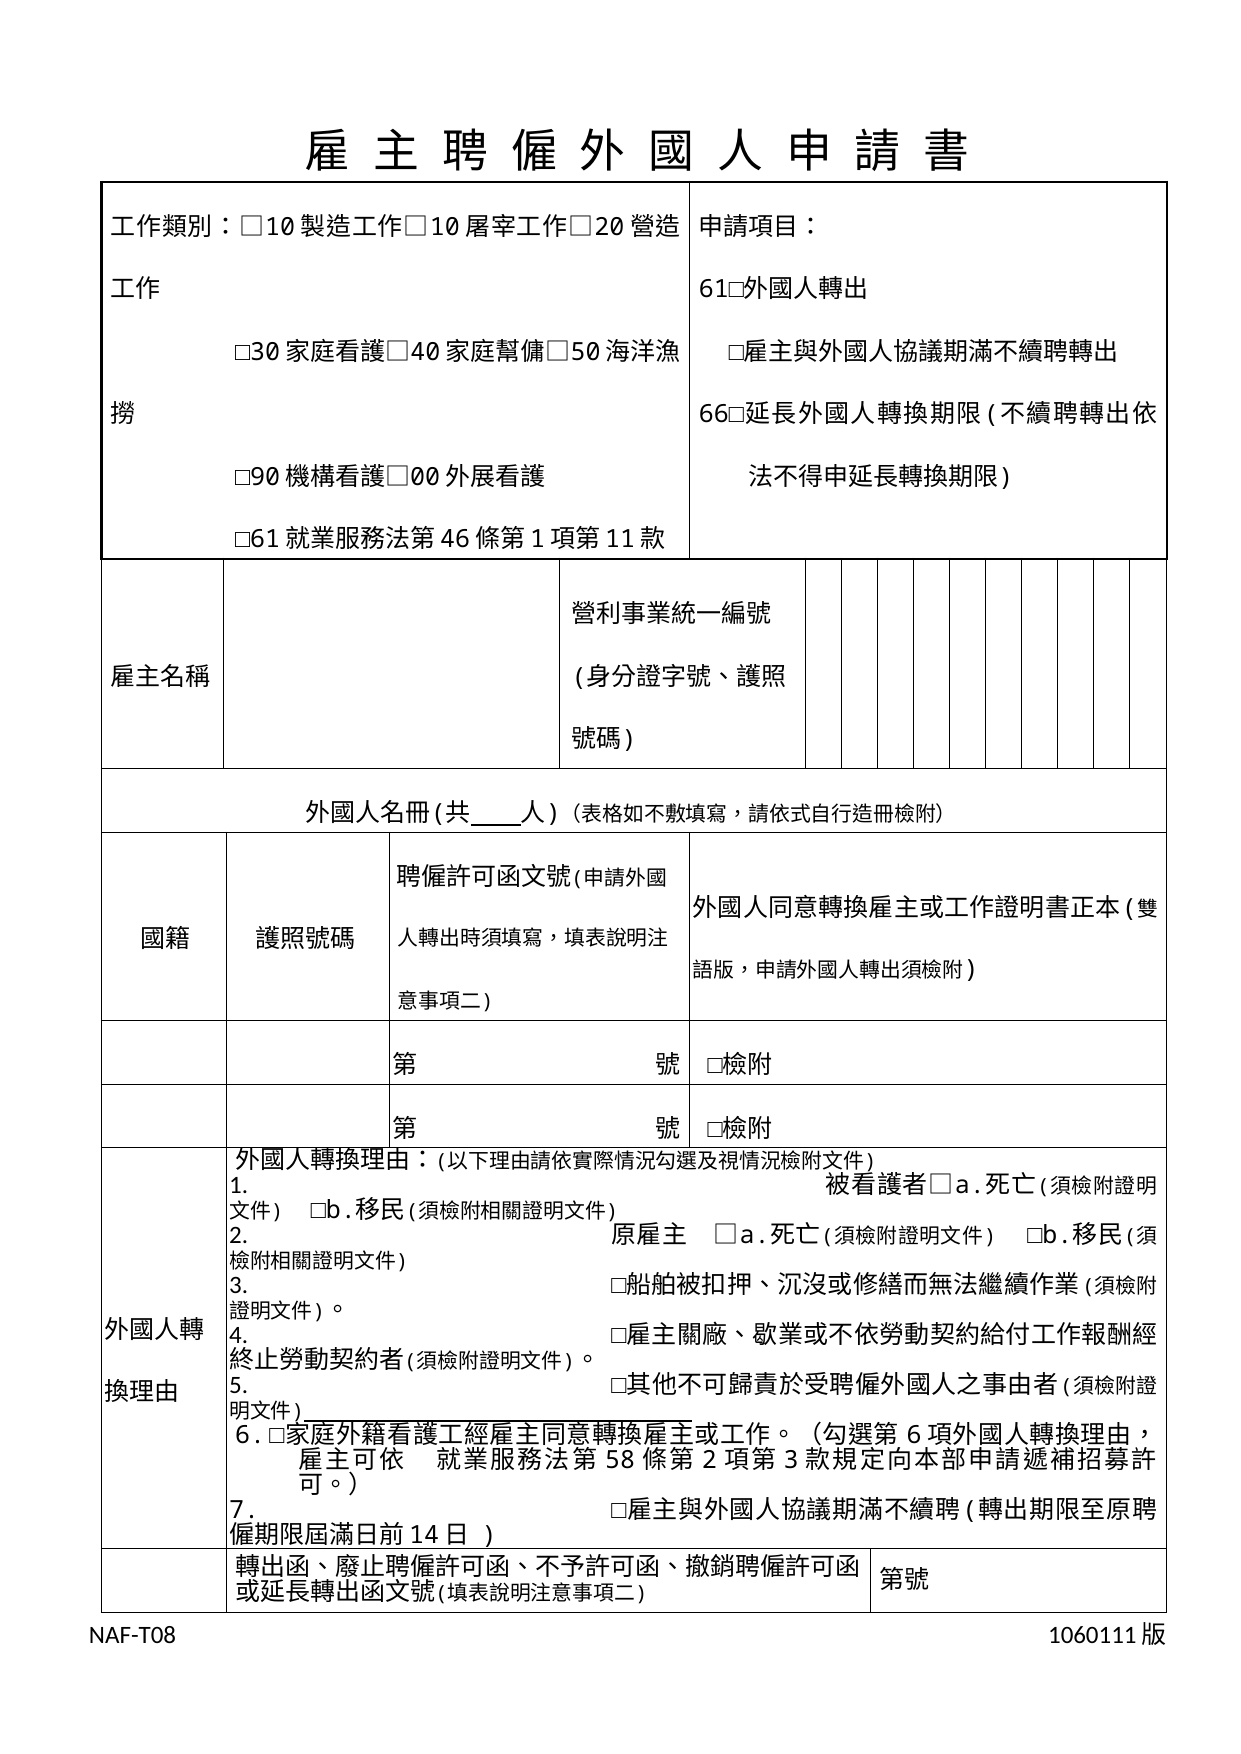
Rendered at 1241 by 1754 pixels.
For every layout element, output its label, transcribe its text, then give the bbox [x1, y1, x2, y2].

table_cell [89, 832, 101, 1020]
table_cell 國籍 [102, 833, 226, 1020]
table_header [89, 181, 100, 558]
table_cell [1022, 560, 1057, 768]
table_cell [1058, 560, 1093, 768]
table_cell 外國人名冊(共 人)（表格如不敷填寫，請依式自行造冊檢附） [102, 769, 1166, 832]
table_cell 第號 [871, 1549, 1166, 1612]
table_cell [842, 560, 877, 768]
table_cell 營利事業統一編號(身分證字號、護照號碼) [560, 560, 805, 768]
table_cell [102, 1085, 226, 1147]
table_cell 聘僱許可函文號(申請外國人轉出時須填寫，填表說明注意事項二) [390, 833, 689, 1020]
text 雇 主 聘 僱 外 國 人 申 請 書 [80, 114, 1193, 181]
table_cell [89, 558, 101, 768]
table_cell 轉出函、廢止聘僱許可函、不予許可函、撤銷聘僱許可函或延長轉出函文號(填表說明注意事項二) [227, 1549, 870, 1612]
table_cell 第 號 [390, 1085, 689, 1147]
table_cell □檢附 [690, 1085, 1166, 1147]
table_cell 外國人轉換理由：(以下理由請依實際情況勾選及視情況檢附文件) 被看護者□a.死亡(須檢附證明文件) □b.移民(須檢附相關證明文件) 原雇主 □a.死亡(須檢附證明文件) □b.移民(須檢附相關證明文件) □船舶被扣押、沉沒或修繕而無法繼續作業(須檢附證明文件)。 □雇主關廠、歇業或不依勞動契約給付工作報酬經終止勞動契約者(須檢附證明文件)。 □其他不可歸責於受聘僱外國人之事由者(須檢附證明文件) □家庭外籍看護工經雇主同意轉換雇主或工作。（勾選第6項外國人轉換理由，雇主可依 就業服務法第58條第2項第3款規定向本部申請遞補招募許可。） □雇主與外國人協議期滿不續聘(轉出期限至原聘僱期限屆滿日前14日 ) [227, 1148, 1166, 1548]
table_cell [806, 560, 841, 768]
table_cell [986, 560, 1021, 768]
table_header 申請項目： 61□外國人轉出 □雇主與外國人協議期滿不續聘轉出 66□延長外國人轉換期限(不續聘轉出依法不得申延長轉換期限) [690, 183, 1166, 558]
table_cell 外國人轉換理由 [102, 1148, 226, 1548]
table_cell □檢附 [690, 1021, 1166, 1084]
table_cell [102, 1549, 226, 1612]
table_cell [89, 1020, 101, 1084]
table_cell [89, 768, 101, 832]
table_header 工作類別：□10製造工作□10屠宰工作□20營造工作 □30家庭看護□40家庭幫傭□50海洋漁撈 □90機構看護□00外展看護 □61就業服務法第46條第1項第11款 [103, 183, 689, 558]
table_cell [227, 1085, 389, 1147]
table_cell [102, 1021, 226, 1084]
table_cell 雇主名稱 [102, 560, 223, 768]
table_cell [227, 1021, 389, 1084]
table_cell [89, 1548, 101, 1612]
table_cell 護照號碼 [227, 833, 389, 1020]
table_cell [1130, 560, 1166, 768]
table_cell [89, 1147, 101, 1548]
table_cell 第 號 [390, 1021, 689, 1084]
table_cell [89, 1084, 101, 1147]
table_cell 外國人同意轉換雇主或工作證明書正本(雙語版，申請外國人轉出須檢附) [690, 833, 1166, 1020]
table_cell [878, 560, 913, 768]
table_cell [950, 560, 985, 768]
table_cell [224, 560, 559, 768]
table_cell [1094, 560, 1129, 768]
table_cell [914, 560, 949, 768]
